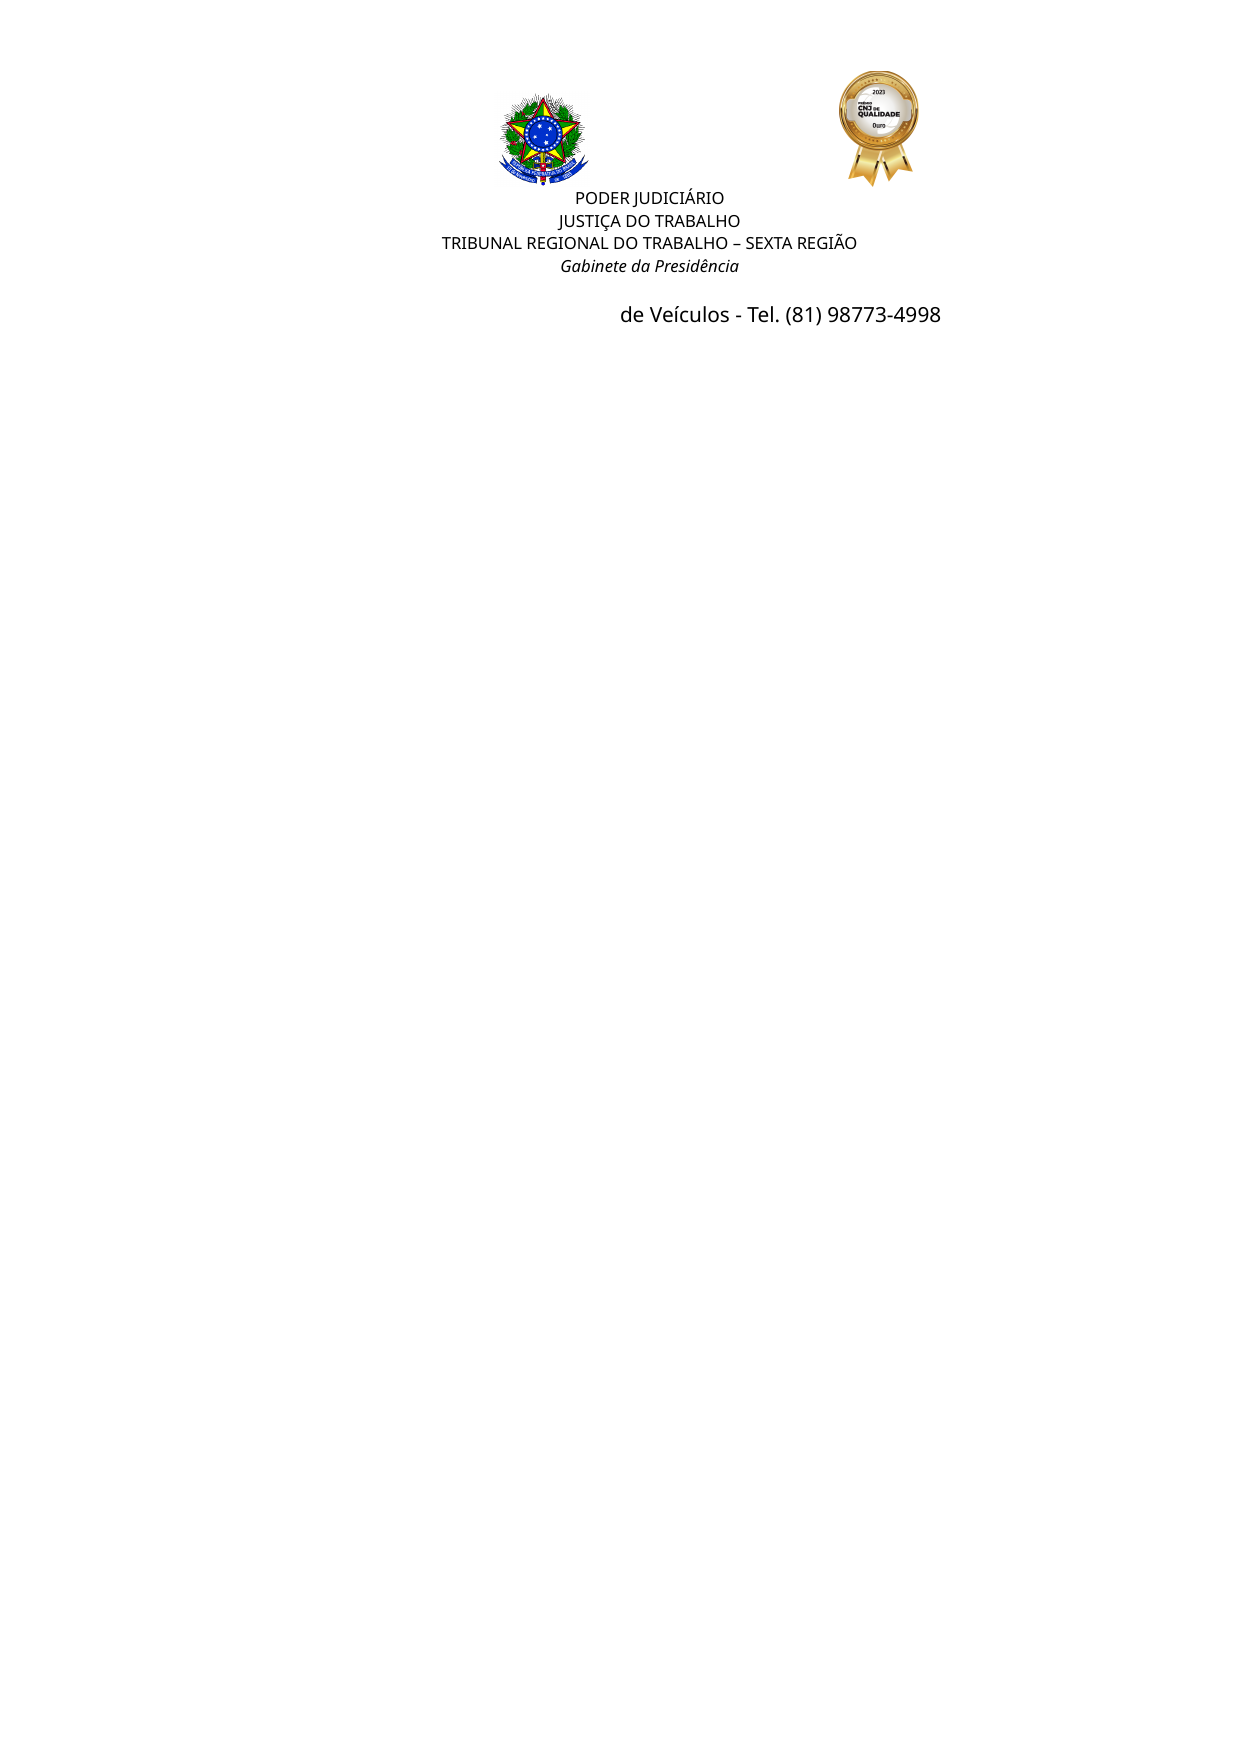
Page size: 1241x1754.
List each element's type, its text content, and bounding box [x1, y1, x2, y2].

picture [839, 71, 919, 187]
picture [494, 91, 590, 187]
text de Veículos - Tel. (81) 98773-4998 [177, 300, 1122, 328]
